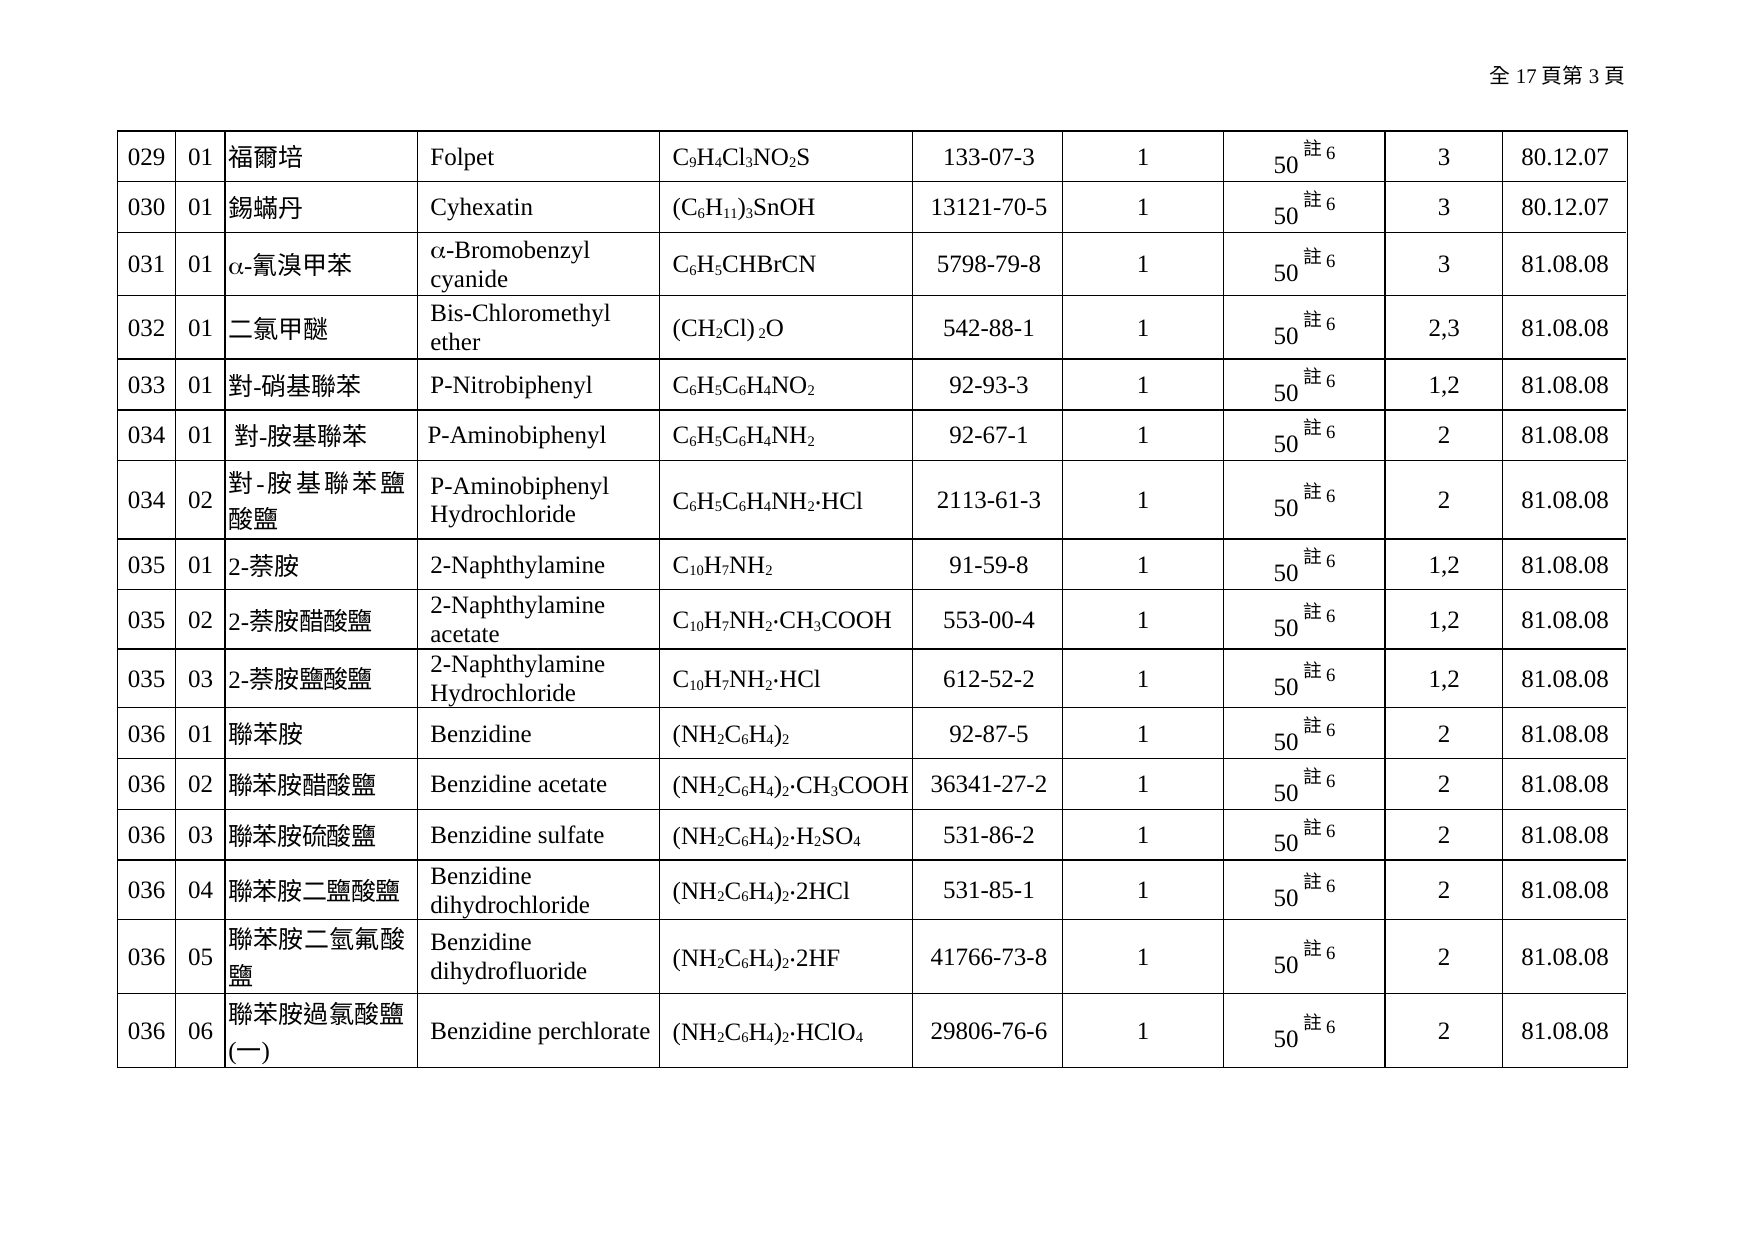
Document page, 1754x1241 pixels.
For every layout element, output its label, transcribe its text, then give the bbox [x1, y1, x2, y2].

table_cell 531-85-1 [913, 861, 1062, 918]
table_cell 2 [1386, 461, 1502, 538]
table_cell (NH2C6H4)2‧CH3COOH [660, 759, 912, 808]
table_cell 03 [176, 650, 224, 707]
table_cell 對-硝基聯苯 [226, 360, 417, 409]
table_cell 81.08.08 [1503, 460, 1627, 538]
table_cell 3 [1386, 182, 1502, 232]
table_cell 1,2 [1386, 590, 1502, 648]
table_cell 81.08.08 [1503, 707, 1627, 758]
table_cell 133-07-3 [913, 132, 1062, 181]
table_cell 531-86-2 [913, 810, 1062, 859]
table_cell 81.08.08 [1503, 538, 1627, 589]
table_cell 036 [118, 861, 175, 918]
table_cell 033 [118, 360, 175, 409]
table_cell 81.08.08 [1503, 758, 1627, 808]
table_cell 81.08.08 [1503, 232, 1627, 295]
table_cell P-Aminobiphenyl [418, 411, 659, 460]
table_cell 福爾培 [226, 132, 417, 181]
table_cell 二氯甲醚 [226, 296, 417, 358]
table_cell 1,2 [1386, 360, 1502, 409]
table_cell 2-Naphthylamine Hydrochloride [418, 650, 659, 707]
table_cell C9H4Cl3NO2S [660, 132, 912, 181]
table_cell C10H7NH2 [660, 540, 912, 589]
table_cell 13121-70-5 [913, 182, 1062, 232]
table_cell (NH2C6H4)2‧HClO4 [660, 994, 912, 1067]
table_cell 2113-61-3 [913, 461, 1062, 538]
table_cell 036 [118, 994, 175, 1067]
table_cell 92-93-3 [913, 360, 1062, 409]
table_cell 034 [118, 461, 175, 538]
table_cell C6H5C6H4NH2‧HCl [660, 461, 912, 538]
table_cell 50註6 [1224, 920, 1384, 992]
table_cell 對-胺基聯苯鹽酸鹽 [226, 461, 417, 538]
table_cell C6H5C6H4NO2 [660, 360, 912, 409]
table_cell Bis-Chloromethyl ether [418, 296, 659, 358]
table_cell 50註6 [1224, 360, 1384, 409]
table_cell 2-Naphthylamine [418, 540, 659, 589]
table_cell 2-萘胺 [226, 540, 417, 589]
table_cell Benzidine dihydrofluoride [418, 920, 659, 992]
table_cell 1 [1063, 810, 1223, 859]
table_cell C6H5C6H4NH2 [660, 411, 912, 460]
table_cell 80.12.07 [1503, 132, 1627, 181]
table_cell 05 [176, 920, 224, 992]
table_cell 2 [1386, 708, 1502, 758]
table_cell 01 [176, 296, 224, 358]
table_cell 612-52-2 [913, 650, 1062, 707]
table_cell 032 [118, 296, 175, 358]
table_cell -Bromobenzyl cyanide [418, 233, 659, 295]
table_cell Benzidine acetate [418, 759, 659, 808]
table_cell 聯苯胺二氫氟酸鹽 [226, 920, 417, 992]
table_cell 036 [118, 759, 175, 808]
table_cell 3 [1386, 132, 1502, 181]
table_cell 01 [176, 411, 224, 460]
table_cell 1 [1063, 411, 1223, 460]
table_cell -氰溴甲苯 [226, 233, 417, 295]
table_cell 2 [1386, 810, 1502, 859]
table_cell 81.08.08 [1503, 859, 1627, 918]
table_cell 50註6 [1224, 461, 1384, 538]
table_cell 81.08.08 [1503, 919, 1627, 992]
table_cell 50註6 [1224, 411, 1384, 460]
table_cell 50註6 [1224, 132, 1384, 181]
table_cell 2-萘胺鹽酸鹽 [226, 650, 417, 707]
table_cell (NH2C6H4)2‧2HF [660, 920, 912, 992]
table_cell 2 [1386, 411, 1502, 460]
table_cell 029 [118, 132, 175, 181]
table_cell P-Nitrobiphenyl [418, 360, 659, 409]
table_cell 50註6 [1224, 861, 1384, 918]
table_cell P-Aminobiphenyl Hydrochloride [418, 461, 659, 538]
table_cell 02 [176, 590, 224, 648]
table_cell 035 [118, 540, 175, 589]
table_cell 3 [1386, 233, 1502, 295]
table_cell Benzidine dihydrochloride [418, 861, 659, 918]
table_cell 035 [118, 590, 175, 648]
table_cell 2 [1386, 994, 1502, 1067]
table_cell 29806-76-6 [913, 994, 1062, 1067]
table_cell 01 [176, 233, 224, 295]
table_cell 2-萘胺醋酸鹽 [226, 590, 417, 648]
table_cell 5798-79-8 [913, 233, 1062, 295]
table_cell 錫蟎丹 [226, 182, 417, 232]
table_cell 81.08.08 [1503, 409, 1627, 460]
table_cell 2 [1386, 861, 1502, 918]
table_cell Benzidine [418, 708, 659, 758]
table_cell 036 [118, 810, 175, 859]
table_cell 對-胺基聯苯 [226, 411, 417, 460]
table_cell 036 [118, 708, 175, 758]
table_cell 01 [176, 708, 224, 758]
table_cell 036 [118, 920, 175, 992]
table_cell (CH2Cl) 2O [660, 296, 912, 358]
table_cell 50註6 [1224, 233, 1384, 295]
table_cell 50註6 [1224, 540, 1384, 589]
table_cell 1 [1063, 461, 1223, 538]
table_cell 1 [1063, 759, 1223, 808]
table_cell 36341-27-2 [913, 759, 1062, 808]
table_cell 1,2 [1386, 540, 1502, 589]
table_cell 81.08.08 [1503, 993, 1627, 1067]
table_cell 92-67-1 [913, 411, 1062, 460]
table_cell 41766-73-8 [913, 920, 1062, 992]
table_cell 1 [1063, 182, 1223, 232]
table_cell 035 [118, 650, 175, 707]
table_cell 553-00-4 [913, 590, 1062, 648]
table_cell 031 [118, 233, 175, 295]
table_cell 02 [176, 759, 224, 808]
table_cell 1 [1063, 920, 1223, 992]
table_cell 81.08.08 [1503, 589, 1627, 648]
table_cell 92-87-5 [913, 708, 1062, 758]
table_cell 1 [1063, 590, 1223, 648]
table_cell 034 [118, 411, 175, 460]
table_cell 1 [1063, 650, 1223, 707]
table_cell 聯苯胺過氯酸鹽(一) [226, 994, 417, 1067]
table_cell 50註6 [1224, 994, 1384, 1067]
table_cell 2 [1386, 920, 1502, 992]
table_cell 50註6 [1224, 810, 1384, 859]
table_cell C10H7NH2‧HCl [660, 650, 912, 707]
table_cell 1 [1063, 132, 1223, 181]
table_cell 81.08.08 [1503, 295, 1627, 358]
table_cell (NH2C6H4)2‧2HCl [660, 861, 912, 918]
table_cell (C6H11)3SnOH [660, 182, 912, 232]
table_cell 1 [1063, 540, 1223, 589]
table_cell 2 [1386, 759, 1502, 808]
table_cell 81.08.08 [1503, 358, 1627, 409]
table_cell 聯苯胺硫酸鹽 [226, 810, 417, 859]
table_cell 03 [176, 810, 224, 859]
table_cell 01 [176, 540, 224, 589]
table_cell (NH2C6H4)2 [660, 708, 912, 758]
table_cell 1 [1063, 360, 1223, 409]
table_cell Benzidine perchlorate [418, 994, 659, 1067]
table_cell 聯苯胺醋酸鹽 [226, 759, 417, 808]
table_cell 01 [176, 182, 224, 232]
table_cell (NH2C6H4)2‧H2SO4 [660, 810, 912, 859]
table_cell 50註6 [1224, 590, 1384, 648]
table_cell 81.08.08 [1503, 648, 1627, 707]
table_cell 1 [1063, 708, 1223, 758]
table_cell 50註6 [1224, 296, 1384, 358]
table_cell 2-Naphthylamine acetate [418, 590, 659, 648]
table_cell 聯苯胺二鹽酸鹽 [226, 861, 417, 918]
table_cell 1 [1063, 233, 1223, 295]
table_cell 1,2 [1386, 650, 1502, 707]
table_cell 030 [118, 182, 175, 232]
table_cell 50註6 [1224, 759, 1384, 808]
table_cell 1 [1063, 861, 1223, 918]
table_cell 1 [1063, 994, 1223, 1067]
table_cell Cyhexatin [418, 182, 659, 232]
table_cell C10H7NH2‧CH3COOH [660, 590, 912, 648]
table_cell C6H5CHBrCN [660, 233, 912, 295]
table_cell 02 [176, 461, 224, 538]
table_cell 50註6 [1224, 182, 1384, 232]
table_cell 01 [176, 132, 224, 181]
table_cell 聯苯胺 [226, 708, 417, 758]
table_cell 50註6 [1224, 708, 1384, 758]
table_cell 542-88-1 [913, 296, 1062, 358]
table_cell Benzidine sulfate [418, 810, 659, 859]
table_cell 04 [176, 861, 224, 918]
table_cell 81.08.08 [1503, 809, 1627, 859]
table_cell 06 [176, 994, 224, 1067]
table_cell 80.12.07 [1503, 181, 1627, 232]
table_cell 01 [176, 360, 224, 409]
table_cell 50註6 [1224, 650, 1384, 707]
table_cell 1 [1063, 296, 1223, 358]
table_cell 2,3 [1386, 296, 1502, 358]
table_cell Folpet [418, 132, 659, 181]
table_cell 91-59-8 [913, 540, 1062, 589]
